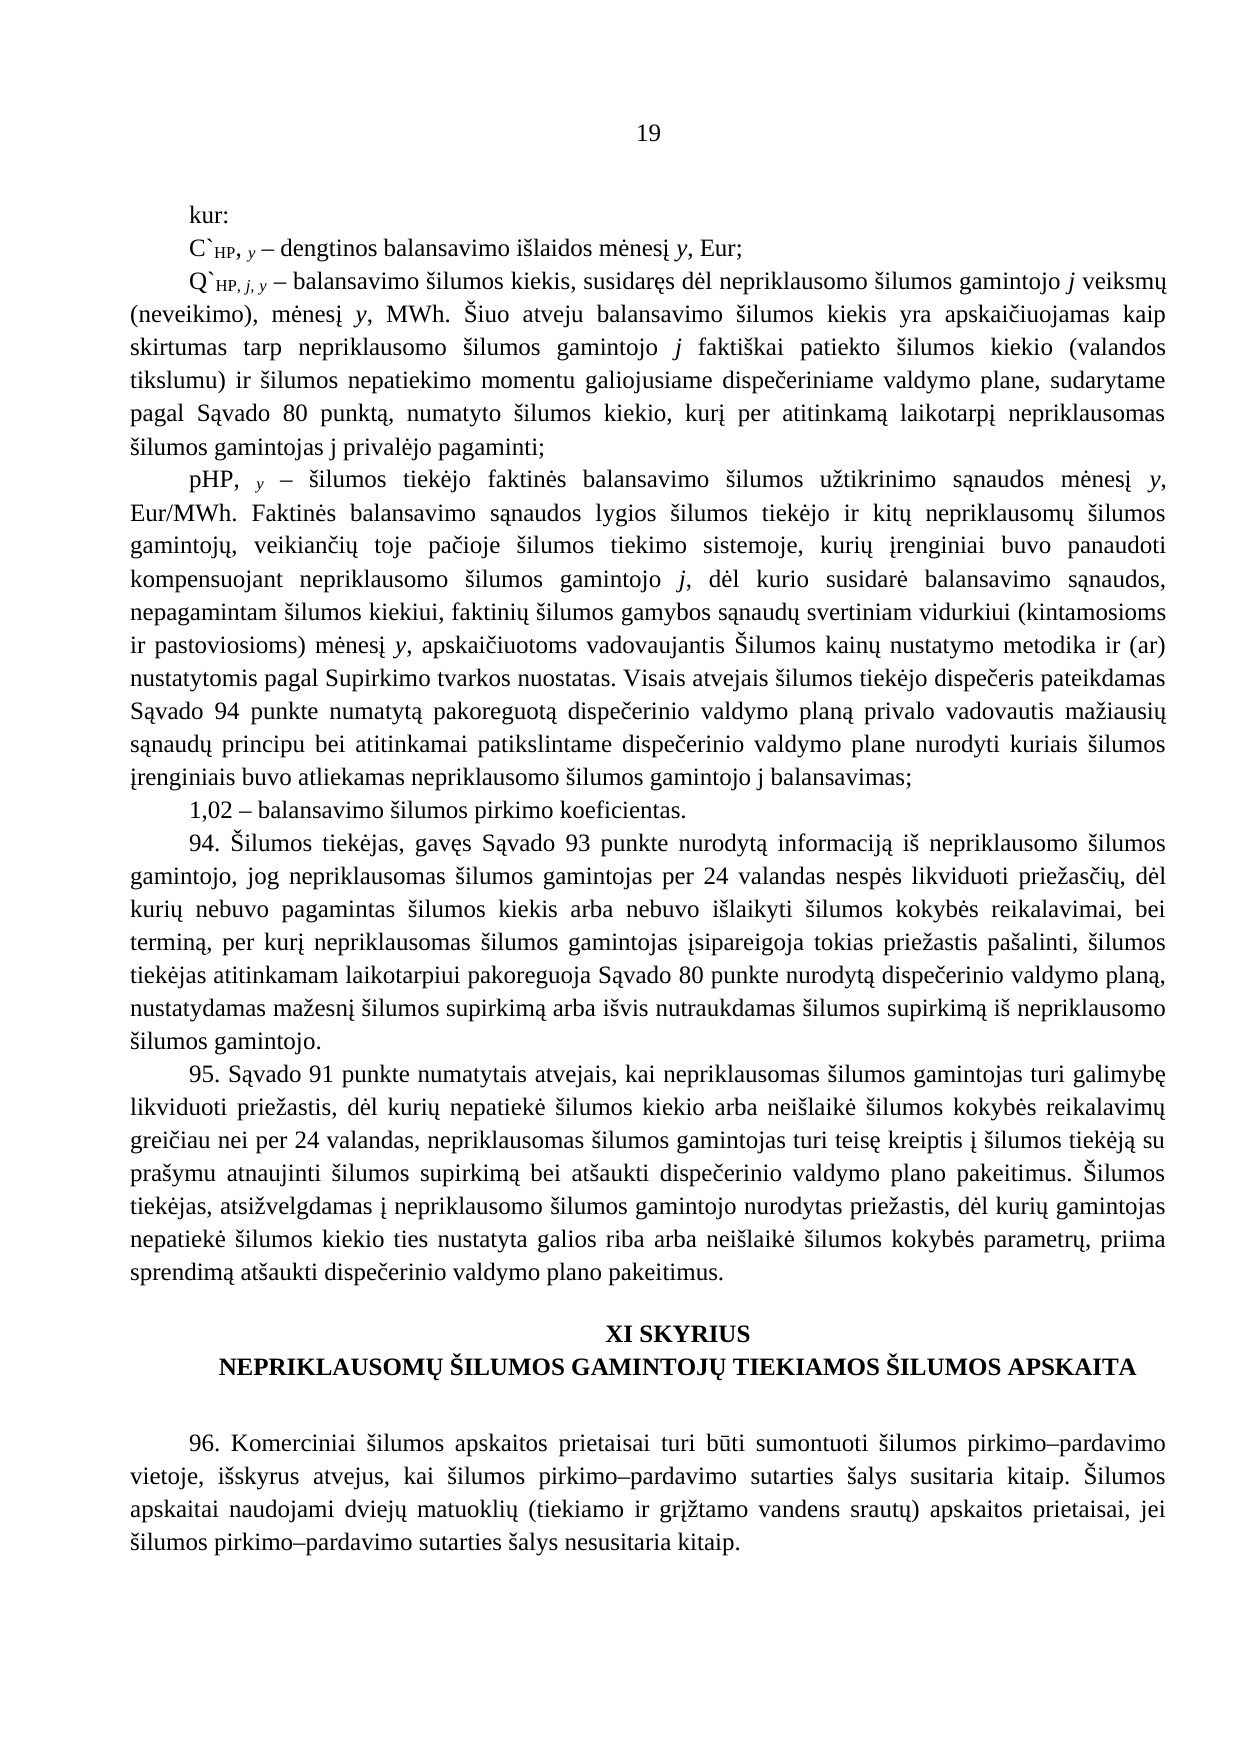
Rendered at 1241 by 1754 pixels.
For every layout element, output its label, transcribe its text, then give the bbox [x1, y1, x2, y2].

text Q`HP, j, y – balansavimo šilumos kiekis, susidaręs dėl nepriklausomo šilumos gamintojo j veiksmų (neveikimo), mėnesį y, MWh. Šiuo atveju balansavimo šilumos kiekis yra apskaičiuojamas kaip skirtumas tarp nepriklausomo šilumos gamintojo j faktiškai patiekto šilumos kiekio (valandos tikslumu) ir šilumos nepatiekimo momentu galiojusiame dispečeriniame valdymo plane, sudarytame pagal Sąvado 80 punktą, numatyto šilumos kiekio, kurį per atitinkamą laikotarpį nepriklausomas šilumos gamintojas j privalėjo pagaminti; [130, 266, 1167, 460]
text 1,02 – balansavimo šilumos pirkimo koeficientas. [130, 795, 1167, 823]
text 94. Šilumos tiekėjas, gavęs Sąvado 93 punkte nurodytą informaciją iš nepriklausomo šilumos gamintojo, jog nepriklausomas šilumos gamintojas per 24 valandas nespės likviduoti priežasčių, dėl kurių nebuvo pagamintas šilumos kiekis arba nebuvo išlaikyti šilumos kokybės reikalavimai, bei terminą, per kurį nepriklausomas šilumos gamintojas įsipareigoja tokias priežastis pašalinti, šilumos tiekėjas atitinkamam laikotarpiui pakoreguoja Sąvado 80 punkte nurodytą dispečerinio valdymo planą, nustatydamas mažesnį šilumos supirkimą arba išvis nutraukdamas šilumos supirkimą iš nepriklausomo šilumos gamintojo. [130, 828, 1167, 1055]
text XI SKYRIUS [130, 1319, 1167, 1348]
text NEPRIKLAUSOMŲ ŠILUMOS GAMINTOJŲ TIEKIAMOS ŠILUMOS APSKAITA [130, 1352, 1167, 1381]
text 95. Sąvado 91 punkte numatytais atvejais, kai nepriklausomas šilumos gamintojas turi galimybę likviduoti priežastis, dėl kurių nepatiekė šilumos kiekio arba neišlaikė šilumos kokybės reikalavimų greičiau nei per 24 valandas, nepriklausomas šilumos gamintojas turi teisę kreiptis į šilumos tiekėją su prašymu atnaujinti šilumos supirkimą bei atšaukti dispečerinio valdymo plano pakeitimus. Šilumos tiekėjas, atsižvelgdamas į nepriklausomo šilumos gamintojo nurodytas priežastis, dėl kurių gamintojas nepatiekė šilumos kiekio ties nustatyta galios riba arba neišlaikė šilumos kokybės parametrų, priima sprendimą atšaukti dispečerinio valdymo plano pakeitimus. [130, 1059, 1167, 1286]
text kur: [189, 200, 1167, 229]
text 96. Komerciniai šilumos apskaitos prietaisai turi būti sumontuoti šilumos pirkimo–pardavimo vietoje, išskyrus atvejus, kai šilumos pirkimo–pardavimo sutarties šalys susitaria kitaip. Šilumos apskaitai naudojami dviejų matuoklių (tiekiamo ir grįžtamo vandens srautų) apskaitos prietaisai, jei šilumos pirkimo–pardavimo sutarties šalys nesusitaria kitaip. [130, 1428, 1167, 1556]
text pHP, y – šilumos tiekėjo faktinės balansavimo šilumos užtikrinimo sąnaudos mėnesį y, Eur/MWh. Faktinės balansavimo sąnaudos lygios šilumos tiekėjo ir kitų nepriklausomų šilumos gamintojų, veikiančių toje pačioje šilumos tiekimo sistemoje, kurių įrenginiai buvo panaudoti kompensuojant nepriklausomo šilumos gamintojo j, dėl kurio susidarė balansavimo sąnaudos, nepagamintam šilumos kiekiui, faktinių šilumos gamybos sąnaudų svertiniam vidurkiui (kintamosioms ir pastoviosioms) mėnesį y, apskaičiuotoms vadovaujantis Šilumos kainų nustatymo metodika ir (ar) nustatytomis pagal Supirkimo tvarkos nuostatas. Visais atvejais šilumos tiekėjo dispečeris pateikdamas Sąvado 94 punkte numatytą pakoreguotą dispečerinio valdymo planą privalo vadovautis mažiausių sąnaudų principu bei atitinkamai patikslintame dispečerinio valdymo plane nurodyti kuriais šilumos įrenginiais buvo atliekamas nepriklausomo šilumos gamintojo j balansavimas; [130, 464, 1167, 791]
text C`HP, y – dengtinos balansavimo išlaidos mėnesį y, Eur; [130, 233, 1167, 262]
